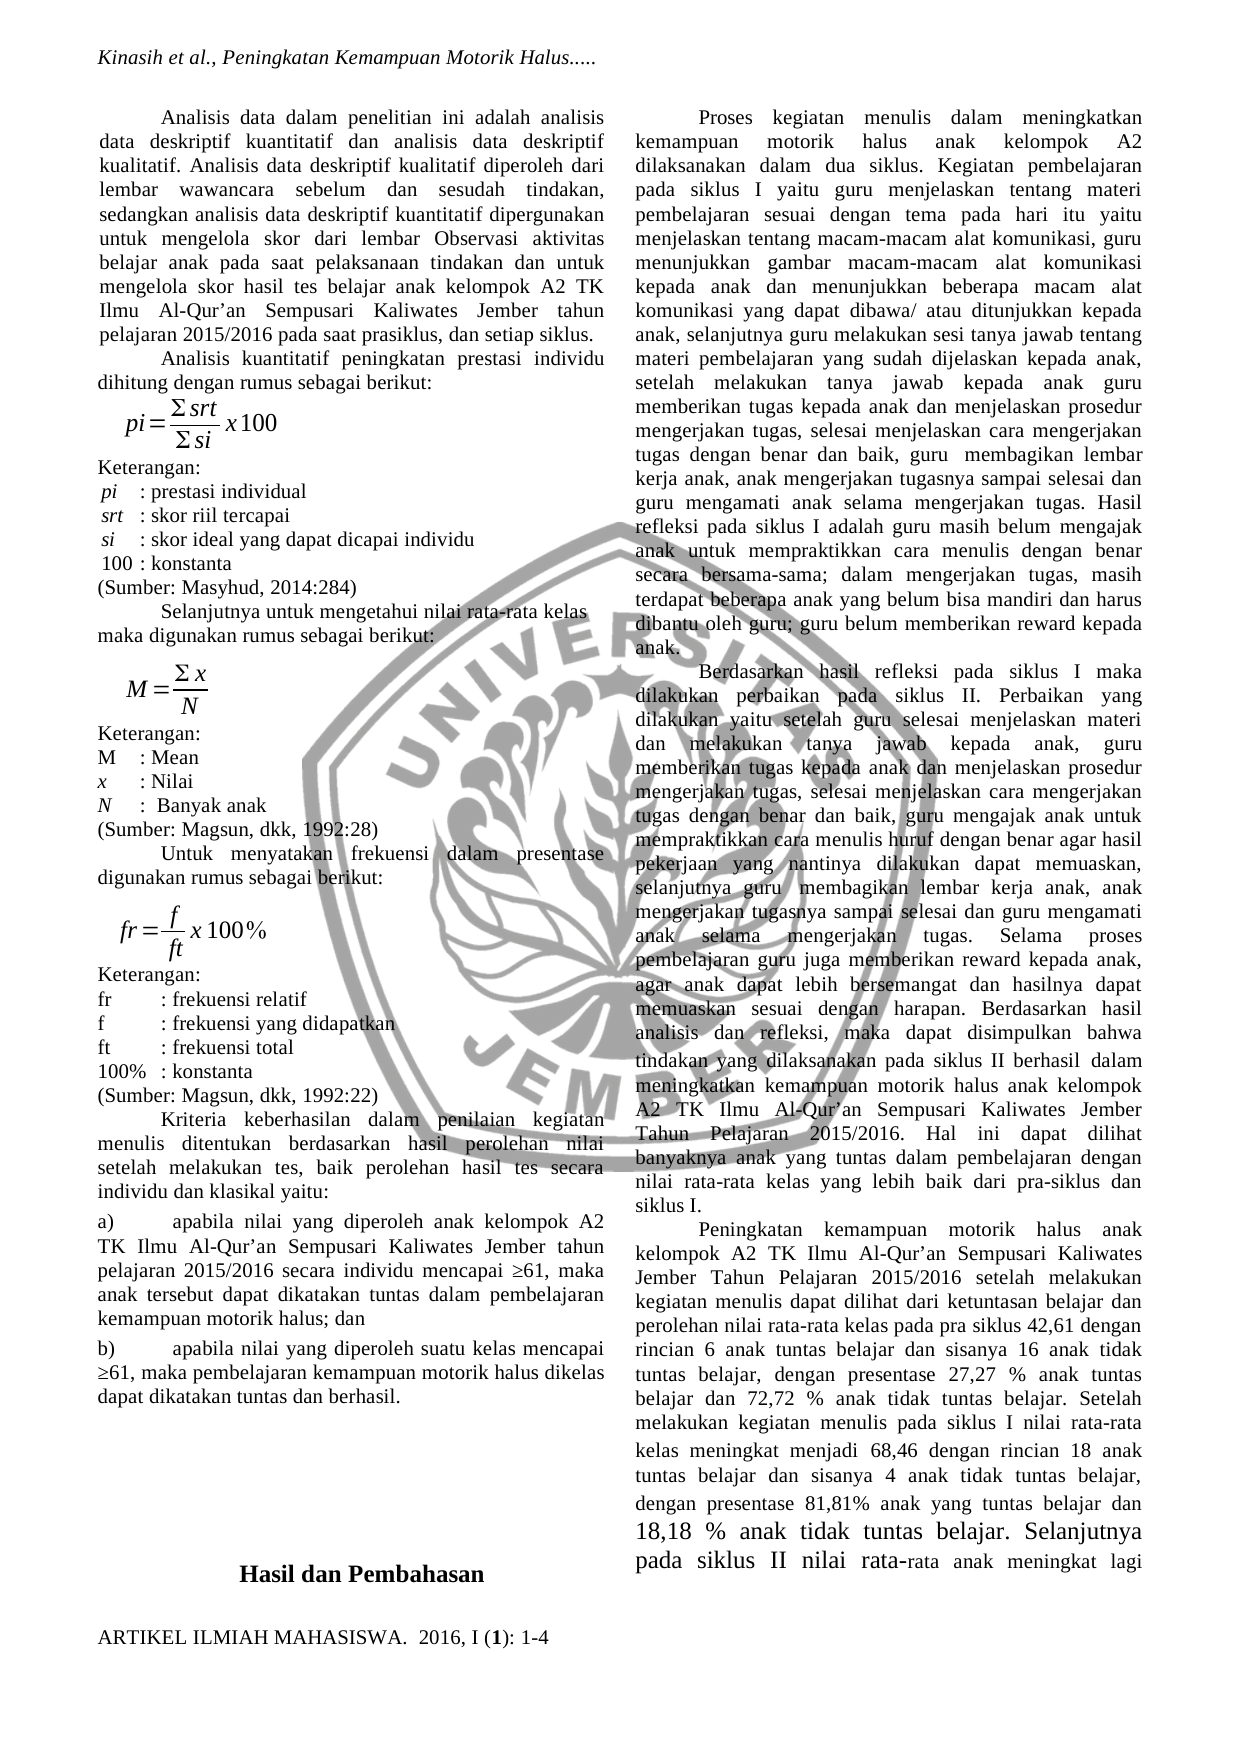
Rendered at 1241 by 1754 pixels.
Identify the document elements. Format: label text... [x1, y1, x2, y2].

text Kriteria keberhasilan dalam penilaian kegiatan menulis ditentukan berdasarkan hasil perolehan nilai setelah melakukan tes, baik perolehan hasil tes secara individu dan klasikal yaitu: [97, 1107, 605, 1203]
text Keterangan: [97, 455, 605, 479]
text srt : skor riil tercapai [101, 503, 605, 527]
text f : frekuensi yang didapatkan [97, 1010, 605, 1034]
picture [229, 447, 635, 1247]
text M : Mean [97, 744, 605, 769]
text Analisis kuantitatif peningkatan prestasi individu dihitung dengan rumus sebagai berikut: [97, 346, 605, 394]
text 100 : konstanta [101, 551, 605, 575]
text N : Banyak anak [97, 793, 605, 817]
text (Sumber: Masyhud, 2014:284) [97, 575, 605, 599]
text Untuk menyatakan frekuensi dalam presentase digunakan rumus sebagai berikut: [97, 841, 605, 889]
text Selanjutnya untuk mengetahui nilai rata-rata kelas maka digunakan rumus sebagai berikut: [97, 599, 605, 647]
text Keterangan: [97, 721, 605, 744]
text pi : prestasi individual [101, 479, 605, 503]
text (Sumber: Magsun, dkk, 1992:22) [97, 1083, 605, 1107]
list apabila nilai yang diperoleh anak kelompok A2 TK Ilmu Al-Qur’an Sempusari Kaliwates Jember tahun pelajaran 2015/2016 secara individu mencapai ≥61, maka anak tersebut dapat dikatakan tuntas dalam pembelajaran kemampuan motorik halus; dan [97, 1209, 605, 1330]
text Berdasarkan hasil refleksi pada siklus I maka dilakukan perbaikan pada siklus II. Perbaikan yang dilakukan yaitu setelah guru selesai menjelaskan materi dan melakukan tanya jawab kepada anak, guru memberikan tugas kepada anak dan menjelaskan prosedur mengerjakan tugas, selesai menjelaskan cara mengerjakan tugas dengan benar dan baik, guru mengajak anak untuk mempraktikkan cara menulis huruf dengan benar agar hasil pekerjaan yang nantinya dilakukan dapat memuaskan, selanjutnya guru membagikan lembar kerja anak, anak mengerjakan tugasnya sampai selesai dan guru mengamati anak selama mengerjakan tugas. Selama proses pembelajaran guru juga memberikan reward kepada anak, agar anak dapat lebih bersemangat dan hasilnya dapat memuaskan sesuai dengan harapan. Berdasarkan hasil analisis dan refleksi, maka dapat disimpulkan bahwa tindakan yang dilaksanakan pada siklus II berhasil dalam meningkatkan kemampuan motorik halus anak kelompok A2 TK Ilmu Al-Qur’an Sempusari Kaliwates Jember Tahun Pelajaran 2015/2016. Hal ini dapat dilihat banyaknya anak yang tuntas dalam pembelajaran dengan nilai rata-rata kelas yang lebih baik dari pra-siklus dan siklus I. [635, 658, 1143, 1217]
text (Sumber: Magsun, dkk, 1992:28) [97, 817, 605, 841]
text Peningkatan kemampuan motorik halus anak kelompok A2 TK Ilmu Al-Qur’an Sempusari Kaliwates Jember Tahun Pelajaran 2015/2016 setelah melakukan kegiatan menulis dapat dilihat dari ketuntasan belajar dan perolehan nilai rata-rata kelas pada pra siklus 42,61 dengan rincian 6 anak tuntas belajar dan sisanya 16 anak tidak tuntas belajar, dengan presentase 27,27 % anak tuntas belajar dan 72,72 % anak tidak tuntas belajar. Setelah melakukan kegiatan menulis pada siklus I nilai rata-rata kelas meningkat menjadi 68,46 dengan rincian 18 anak tuntas belajar dan sisanya 4 anak tidak tuntas belajar, dengan presentase 81,81% anak yang tuntas belajar dan 18,18 % anak tidak tuntas belajar. Selanjutnya pada siklus II nilai rata-rata anak meningkat lagi [635, 1217, 1143, 1574]
text si : skor ideal yang dapat dicapai individu [101, 527, 605, 551]
text Analisis data dalam penelitian ini adalah analisis data deskriptif kuantitatif dan analisis data deskriptif kualitatif. Analisis data deskriptif kualitatif diperoleh dari lembar wawancara sebelum dan sesudah tindakan, sedangkan analisis data deskriptif kuantitatif dipergunakan untuk mengelola skor dari lembar Observasi aktivitas belajar anak pada saat pelaksanaan tindakan dan untuk mengelola skor hasil tes belajar anak kelompok A2 TK Ilmu Al-Qur’an Sempusari Kaliwates Jember tahun pelajaran 2015/2016 pada saat prasiklus, dan setiap siklus. [99, 105, 605, 346]
text Keterangan: [97, 962, 605, 986]
text ft : frekuensi total [97, 1034, 605, 1058]
text Hasil dan Pembahasan [97, 1559, 605, 1588]
text 100% : konstanta [97, 1058, 605, 1083]
text x : Nilai [97, 769, 605, 793]
text Proses kegiatan menulis dalam meningkatkan kemampuan motorik halus anak kelompok A2 dilaksanakan dalam dua siklus. Kegiatan pembelajaran pada siklus I yaitu guru menjelaskan tentang materi pembelajaran sesuai dengan tema pada hari itu yaitu menjelaskan tentang macam-macam alat komunikasi, guru menunjukkan gambar macam-macam alat komunikasi kepada anak dan menunjukkan beberapa macam alat komunikasi yang dapat dibawa/ atau ditunjukkan kepada anak, selanjutnya guru melakukan sesi tanya jawab tentang materi pembelajaran yang sudah dijelaskan kepada anak, setelah melakukan tanya jawab kepada anak guru memberikan tugas kepada anak dan menjelaskan prosedur mengerjakan tugas, selesai menjelaskan cara mengerjakan tugas dengan benar dan baik, guru membagikan lembar kerja anak, anak mengerjakan tugasnya sampai selesai dan guru mengamati anak selama mengerjakan tugas. Hasil refleksi pada siklus I adalah guru masih belum mengajak anak untuk mempraktikkan cara menulis dengan benar secara bersama-sama; dalam mengerjakan tugas, masih terdapat beberapa anak yang belum bisa mandiri dan harus dibantu oleh guru; guru belum memberikan reward kepada anak. [635, 105, 1143, 658]
text fr : frekuensi relatif [97, 986, 605, 1010]
list apabila nilai yang diperoleh suatu kelas mencapai ≥61, maka pembelajaran kemampuan motorik halus dikelas dapat dikatakan tuntas dan berhasil. [97, 1336, 605, 1408]
